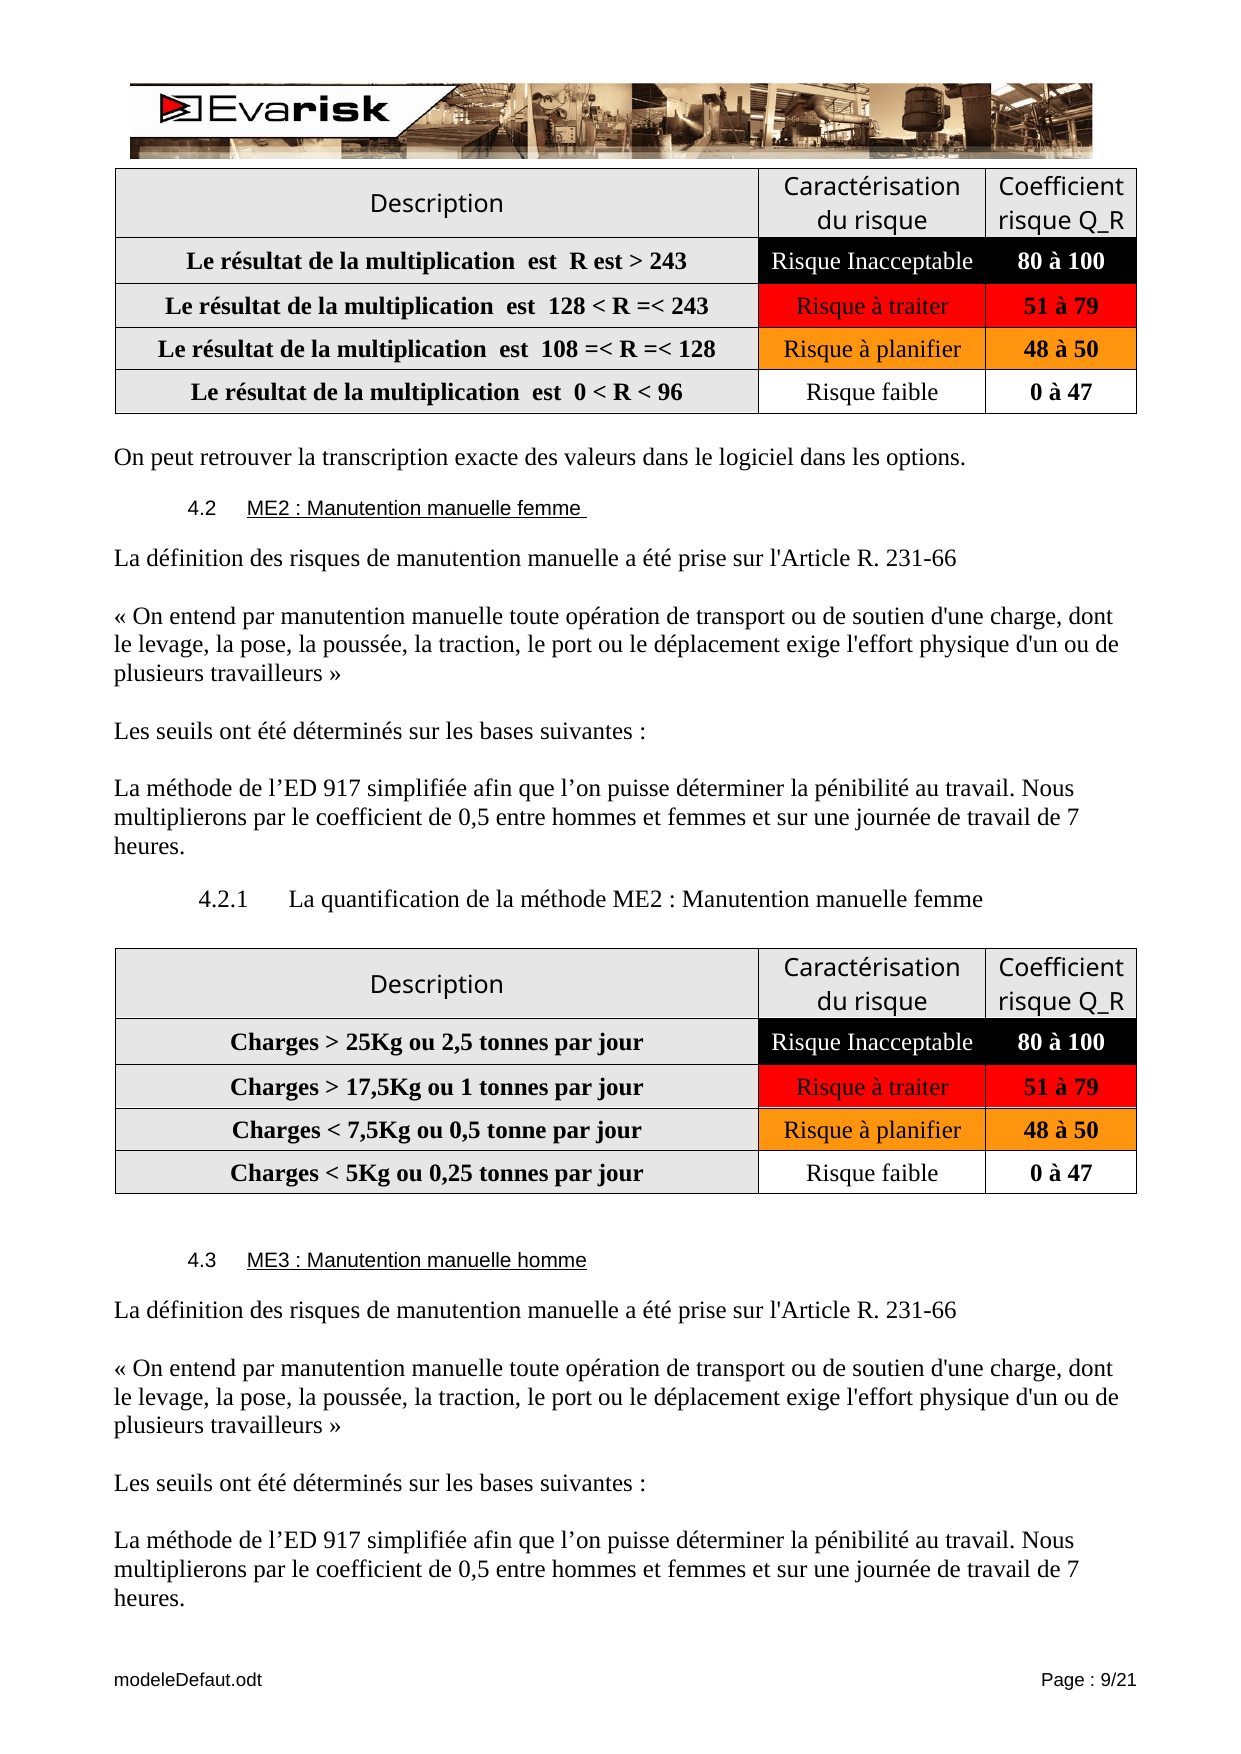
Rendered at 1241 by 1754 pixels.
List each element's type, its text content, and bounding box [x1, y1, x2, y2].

table_cell Le résultat de la multiplication est 108 =< R =< 128 [116, 328, 758, 369]
table_cell 51 à 79 [986, 1065, 1136, 1107]
text On peut retrouver la transcription exacte des valeurs dans le logiciel dans les options. [114, 442, 1137, 471]
table_header Caractérisation du risque [759, 949, 985, 1017]
table_cell 80 à 100 [986, 238, 1136, 283]
table_cell 51 à 79 [986, 284, 1136, 327]
table_cell 80 à 100 [986, 1019, 1136, 1064]
table_cell 0 à 47 [986, 370, 1136, 412]
table_cell 48 à 50 [986, 1109, 1136, 1150]
table_header Coefficient risque Q_R [986, 949, 1136, 1017]
text Les seuils ont été déterminés sur les bases suivantes : [114, 1468, 1137, 1497]
table_cell Charges < 5Kg ou 0,25 tonnes par jour [116, 1151, 758, 1193]
text La définition des risques de manutention manuelle a été prise sur l'Article R. 231-66 [114, 543, 1137, 572]
table_cell Risque à traiter [759, 284, 985, 327]
table_cell Charges > 17,5Kg ou 1 tonnes par jour [116, 1065, 758, 1107]
table_header Description [116, 949, 758, 1017]
table_cell Risque faible [759, 1151, 985, 1193]
text La méthode de l’ED 917 simplifiée afin que l’on puisse déterminer la pénibilité au travail. Nous multiplierons par le coefficient de 0,5 entre hommes et femmes et sur une journée de travail de 7 heures. [114, 773, 1137, 859]
table_cell 0 à 47 [986, 1151, 1136, 1193]
subtitle ME2 : Manutention manuelle femme [187, 496, 1137, 520]
table_cell Risque faible [759, 370, 985, 412]
table_cell Charges < 7,5Kg ou 0,5 tonne par jour [116, 1109, 758, 1150]
table_header Description [116, 169, 758, 237]
text La définition des risques de manutention manuelle a été prise sur l'Article R. 231-66 [114, 1295, 1137, 1324]
table_cell Le résultat de la multiplication est 128 < R =< 243 [116, 284, 758, 327]
table_cell Risque Inacceptable [759, 1019, 985, 1064]
table_cell Risque Inacceptable [759, 238, 985, 283]
table_cell 48 à 50 [986, 328, 1136, 369]
table_cell Risque à traiter [759, 1065, 985, 1107]
table_cell Le résultat de la multiplication est R est > 243 [116, 238, 758, 283]
text La méthode de l’ED 917 simplifiée afin que l’on puisse déterminer la pénibilité au travail. Nous multiplierons par le coefficient de 0,5 entre hommes et femmes et sur une journée de travail de 7 heures. [114, 1525, 1137, 1612]
text « On entend par manutention manuelle toute opération de transport ou de soutien d'une charge, dont le levage, la pose, la poussée, la traction, le port ou le déplacement exige l'effort physique d'un ou de plusieurs travailleurs » [114, 601, 1137, 687]
subtitle ME3 : Manutention manuelle homme [187, 1248, 1137, 1272]
table_cell Charges > 25Kg ou 2,5 tonnes par jour [116, 1019, 758, 1064]
table_cell Risque à planifier [759, 328, 985, 369]
table_header Coefficient risque Q_R [986, 169, 1136, 237]
table_cell Le résultat de la multiplication est 0 < R < 96 [116, 370, 758, 412]
text « On entend par manutention manuelle toute opération de transport ou de soutien d'une charge, dont le levage, la pose, la poussée, la traction, le port ou le déplacement exige l'effort physique d'un ou de plusieurs travailleurs » [114, 1353, 1137, 1439]
table_header Caractérisation du risque [759, 169, 985, 237]
table_cell Risque à planifier [759, 1109, 985, 1150]
subtitle La quantification de la méthode ME2 : Manutention manuelle femme [198, 884, 1137, 913]
text Les seuils ont été déterminés sur les bases suivantes : [114, 716, 1137, 744]
